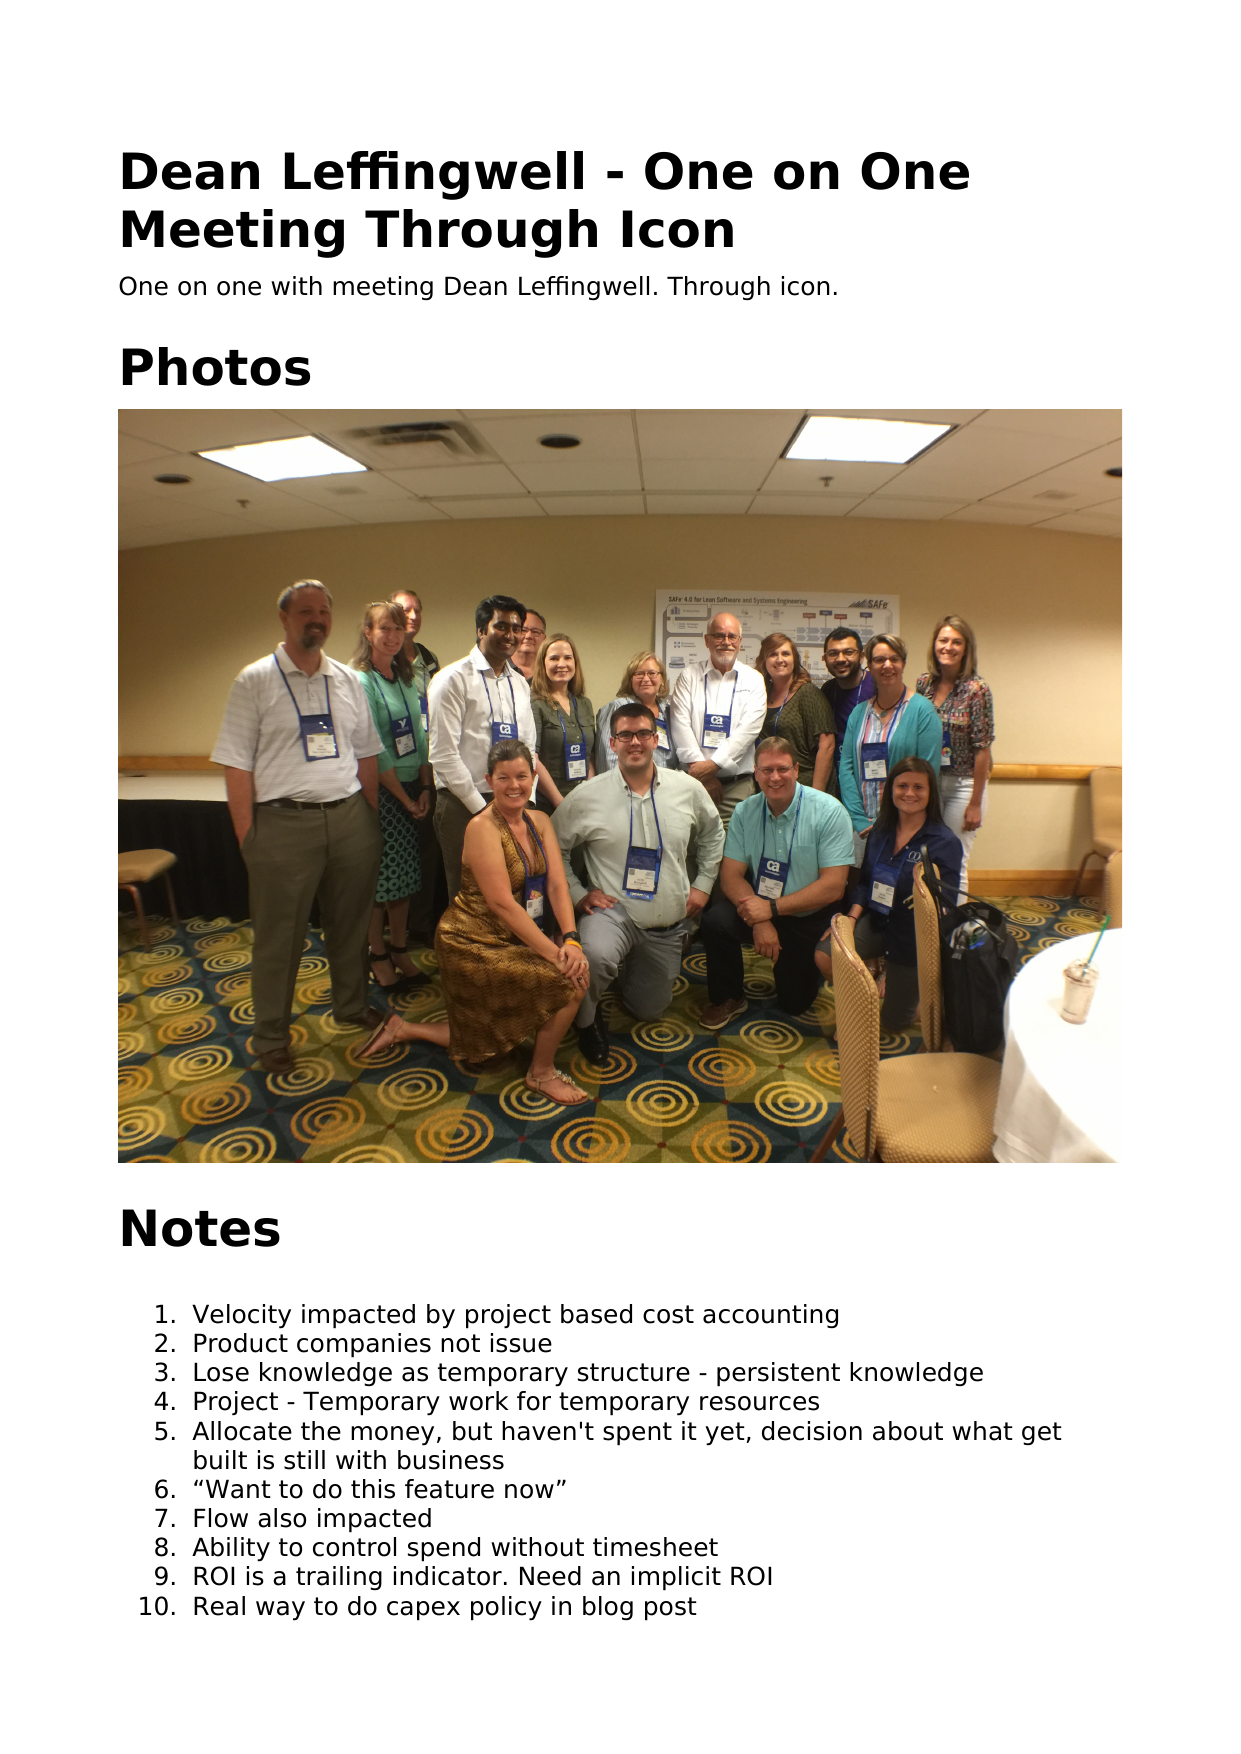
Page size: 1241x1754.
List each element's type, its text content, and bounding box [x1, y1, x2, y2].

text One on one with meeting Dean Leffingwell. Through icon. [118, 272, 1122, 301]
subtitle Notes [118, 1200, 1122, 1258]
list Product companies not issue [177, 1329, 1122, 1358]
subtitle Photos [118, 339, 1122, 397]
list Velocity impacted by project based cost accounting [177, 1300, 1122, 1329]
subtitle Dean Leffingwell - One on One Meeting Through Icon [118, 143, 1122, 259]
list “Want to do this feature now” [177, 1475, 1122, 1504]
list Allocate the money, but haven't spent it yet, decision about what get built is still with business [177, 1417, 1122, 1475]
list Project - Temporary work for temporary resources [177, 1388, 1122, 1417]
list Real way to do capex policy in blog post [177, 1592, 1122, 1621]
list Flow also impacted [177, 1504, 1122, 1533]
picture [118, 409, 1123, 1163]
list Ability to control spend without timesheet [177, 1533, 1122, 1563]
list ROI is a trailing indicator. Need an implicit ROI [177, 1563, 1122, 1592]
list Lose knowledge as temporary structure - persistent knowledge [177, 1358, 1122, 1388]
